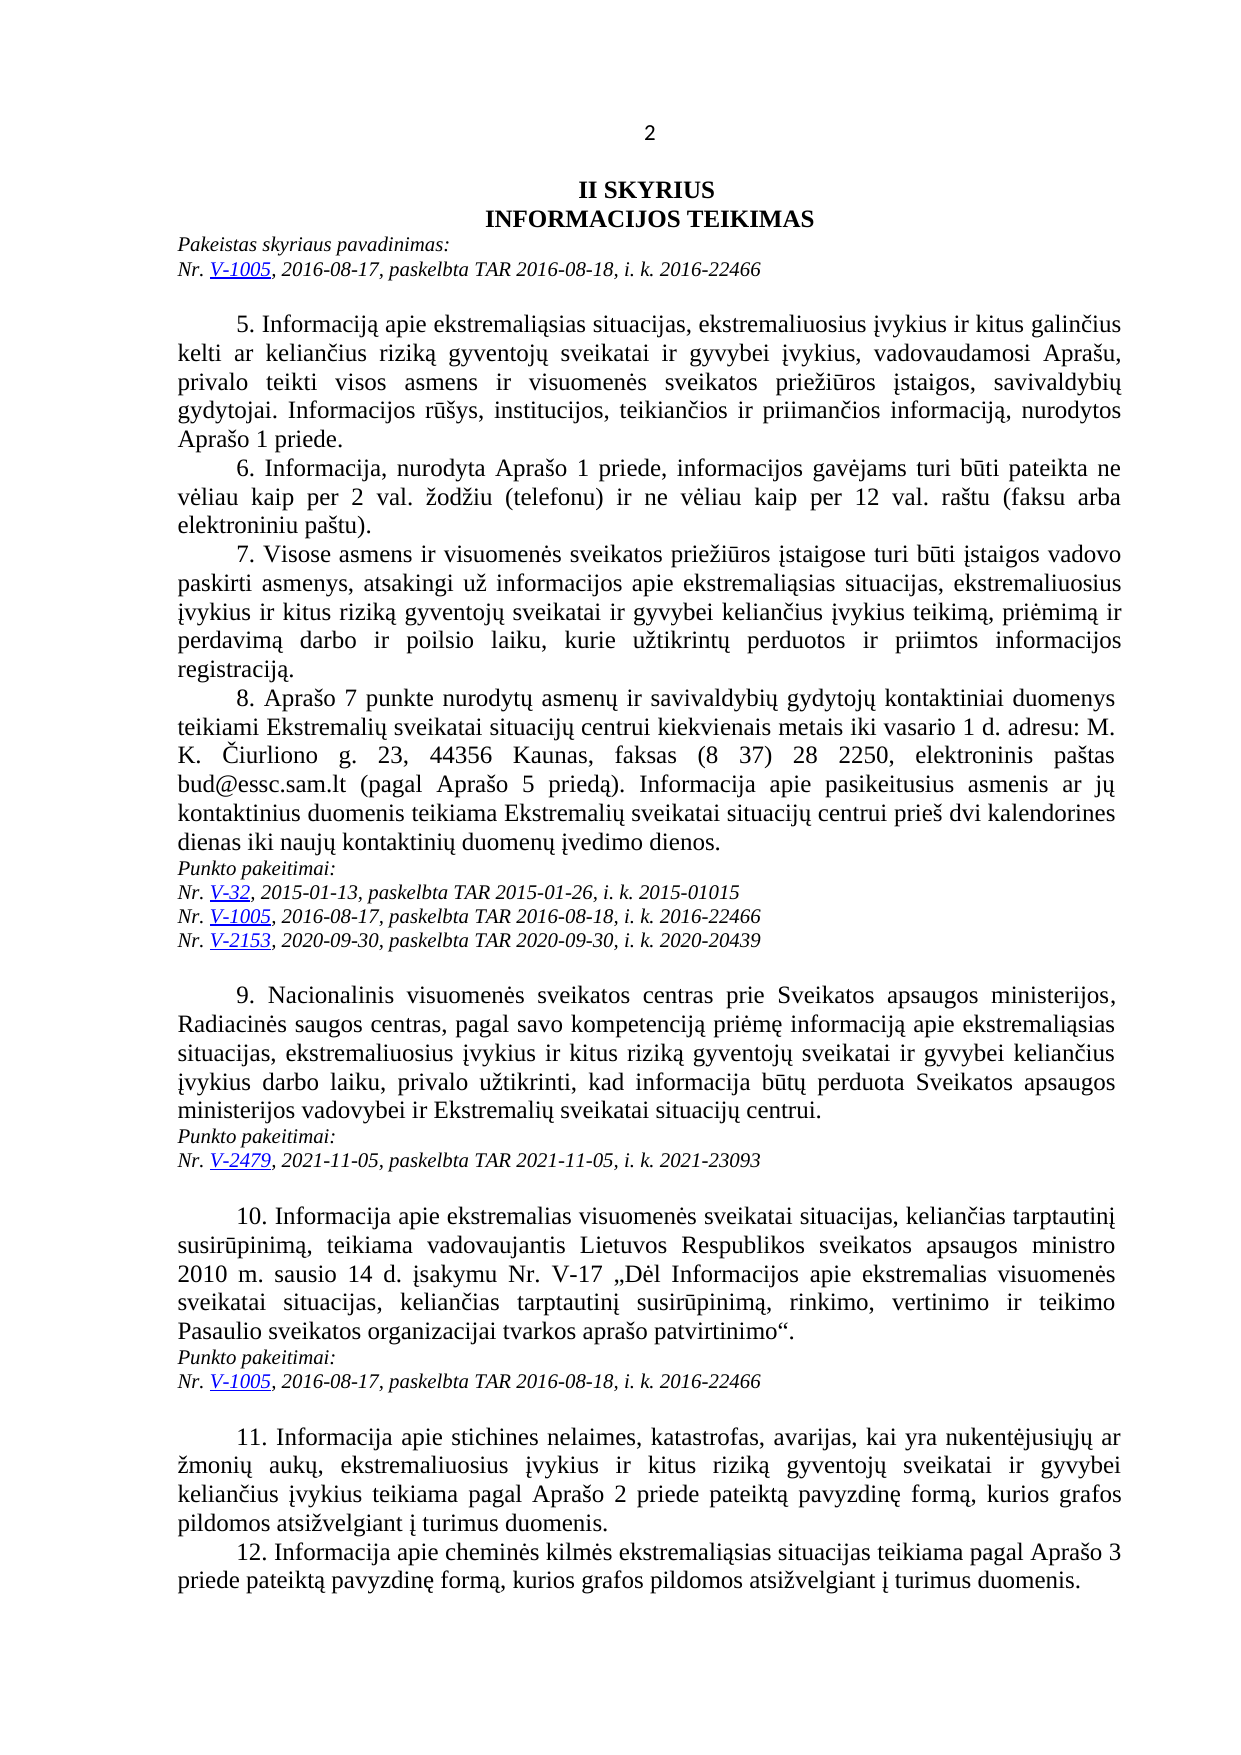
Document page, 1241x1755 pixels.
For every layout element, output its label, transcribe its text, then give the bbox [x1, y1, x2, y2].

text Nr. V-1005, 2016-08-17, paskelbta TAR 2016-08-18, i. k. 2016-22466 [177, 1369, 1122, 1393]
text 11. Informacija apie stichines nelaimes, katastrofas, avarijas, kai yra nukentėjusiųjų ar žmonių aukų, ekstremaliuosius įvykius ir kitus riziką gyventojų sveikatai ir gyvybei keliančius įvykius teikiama pagal Aprašo 2 priede pateiktą pavyzdinę formą, kurios grafos pildomos atsižvelgiant į turimus duomenis. [177, 1422, 1122, 1537]
text Nr. V-2153, 2020-09-30, paskelbta TAR 2020-09-30, i. k. 2020-20439 [177, 928, 1122, 952]
text Punkto pakeitimai: [177, 856, 1122, 879]
text Nr. V-2479, 2021-11-05, paskelbta TAR 2021-11-05, i. k. 2021-23093 [177, 1148, 1122, 1172]
text 6. Informacija, nurodyta Aprašo 1 priede, informacijos gavėjams turi būti pateikta ne vėliau kaip per 2 val. žodžiu (telefonu) ir ne vėliau kaip per 12 val. raštu (faksu arba elektroniniu paštu). [177, 453, 1122, 539]
text Pakeistas skyriaus pavadinimas: [177, 232, 1122, 256]
text 9. Nacionalinis visuomenės sveikatos centras prie Sveikatos apsaugos ministerijos, Radiacinės saugos centras, pagal savo kompetenciją priėmę informaciją apie ekstremaliąsias situacijas, ekstremaliuosius įvykius ir kitus riziką gyventojų sveikatai ir gyvybei keliančius įvykius darbo laiku, privalo užtikrinti, kad informacija būtų perduota Sveikatos apsaugos ministerijos vadovybei ir Ekstremalių sveikatai situacijų centrui. [177, 981, 1116, 1124]
text 12. Informacija apie cheminės kilmės ekstremaliąsias situacijas teikiama pagal Aprašo 3 priede pateiktą pavyzdinę formą, kurios grafos pildomos atsižvelgiant į turimus duomenis. [177, 1537, 1122, 1594]
text II SKYRIUS INFORMACIJOS TEIKIMAS [177, 175, 1122, 232]
text Nr. V-1005, 2016-08-17, paskelbta TAR 2016-08-18, i. k. 2016-22466 [177, 904, 1122, 928]
text Nr. V-1005, 2016-08-17, paskelbta TAR 2016-08-18, i. k. 2016-22466 [177, 256, 1122, 281]
text Nr. V-32, 2015-01-13, paskelbta TAR 2015-01-26, i. k. 2015-01015 [177, 879, 1122, 904]
text 10. Informacija apie ekstremalias visuomenės sveikatai situacijas, keliančias tarptautinį susirūpinimą, teikiama vadovaujantis Lietuvos Respublikos sveikatos apsaugos ministro 2010 m. sausio 14 d. įsakymu Nr. V-17 „Dėl Informacijos apie ekstremalias visuomenės sveikatai situacijas, keliančias tarptautinį susirūpinimą, rinkimo, vertinimo ir teikimo Pasaulio sveikatos organizacijai tvarkos aprašo patvirtinimo“. [177, 1201, 1116, 1345]
text Punkto pakeitimai: [177, 1345, 1122, 1369]
text 5. Informaciją apie ekstremaliąsias situacijas, ekstremaliuosius įvykius ir kitus galinčius kelti ar keliančius riziką gyventojų sveikatai ir gyvybei įvykius, vadovaudamosi Aprašu, privalo teikti visos asmens ir visuomenės sveikatos priežiūros įstaigos, savivaldybių gydytojai. Informacijos rūšys, institucijos, teikiančios ir priimančios informaciją, nurodytos Aprašo 1 priede. [177, 309, 1122, 453]
text 7. Visose asmens ir visuomenės sveikatos priežiūros įstaigose turi būti įstaigos vadovo paskirti asmenys, atsakingi už informacijos apie ekstremaliąsias situacijas, ekstremaliuosius įvykius ir kitus riziką gyventojų sveikatai ir gyvybei keliančius įvykius teikimą, priėmimą ir perdavimą darbo ir poilsio laiku, kurie užtikrintų perduotos ir priimtos informacijos registraciją. [177, 539, 1122, 683]
text Punkto pakeitimai: [177, 1124, 1122, 1148]
text 8. Aprašo 7 punkte nurodytų asmenų ir savivaldybių gydytojų kontaktiniai duomenys teikiami Ekstremalių sveikatai situacijų centrui kiekvienais metais iki vasario 1 d. adresu: M. K. Čiurliono g. 23, 44356 Kaunas, faksas (8 37) 28 2250, elektroninis paštas bud@essc.sam.lt (pagal Aprašo 5 priedą). Informacija apie pasikeitusius asmenis ar jų kontaktinius duomenis teikiama Ekstremalių sveikatai situacijų centrui prieš dvi kalendorines dienas iki naujų kontaktinių duomenų įvedimo dienos. [177, 683, 1116, 856]
